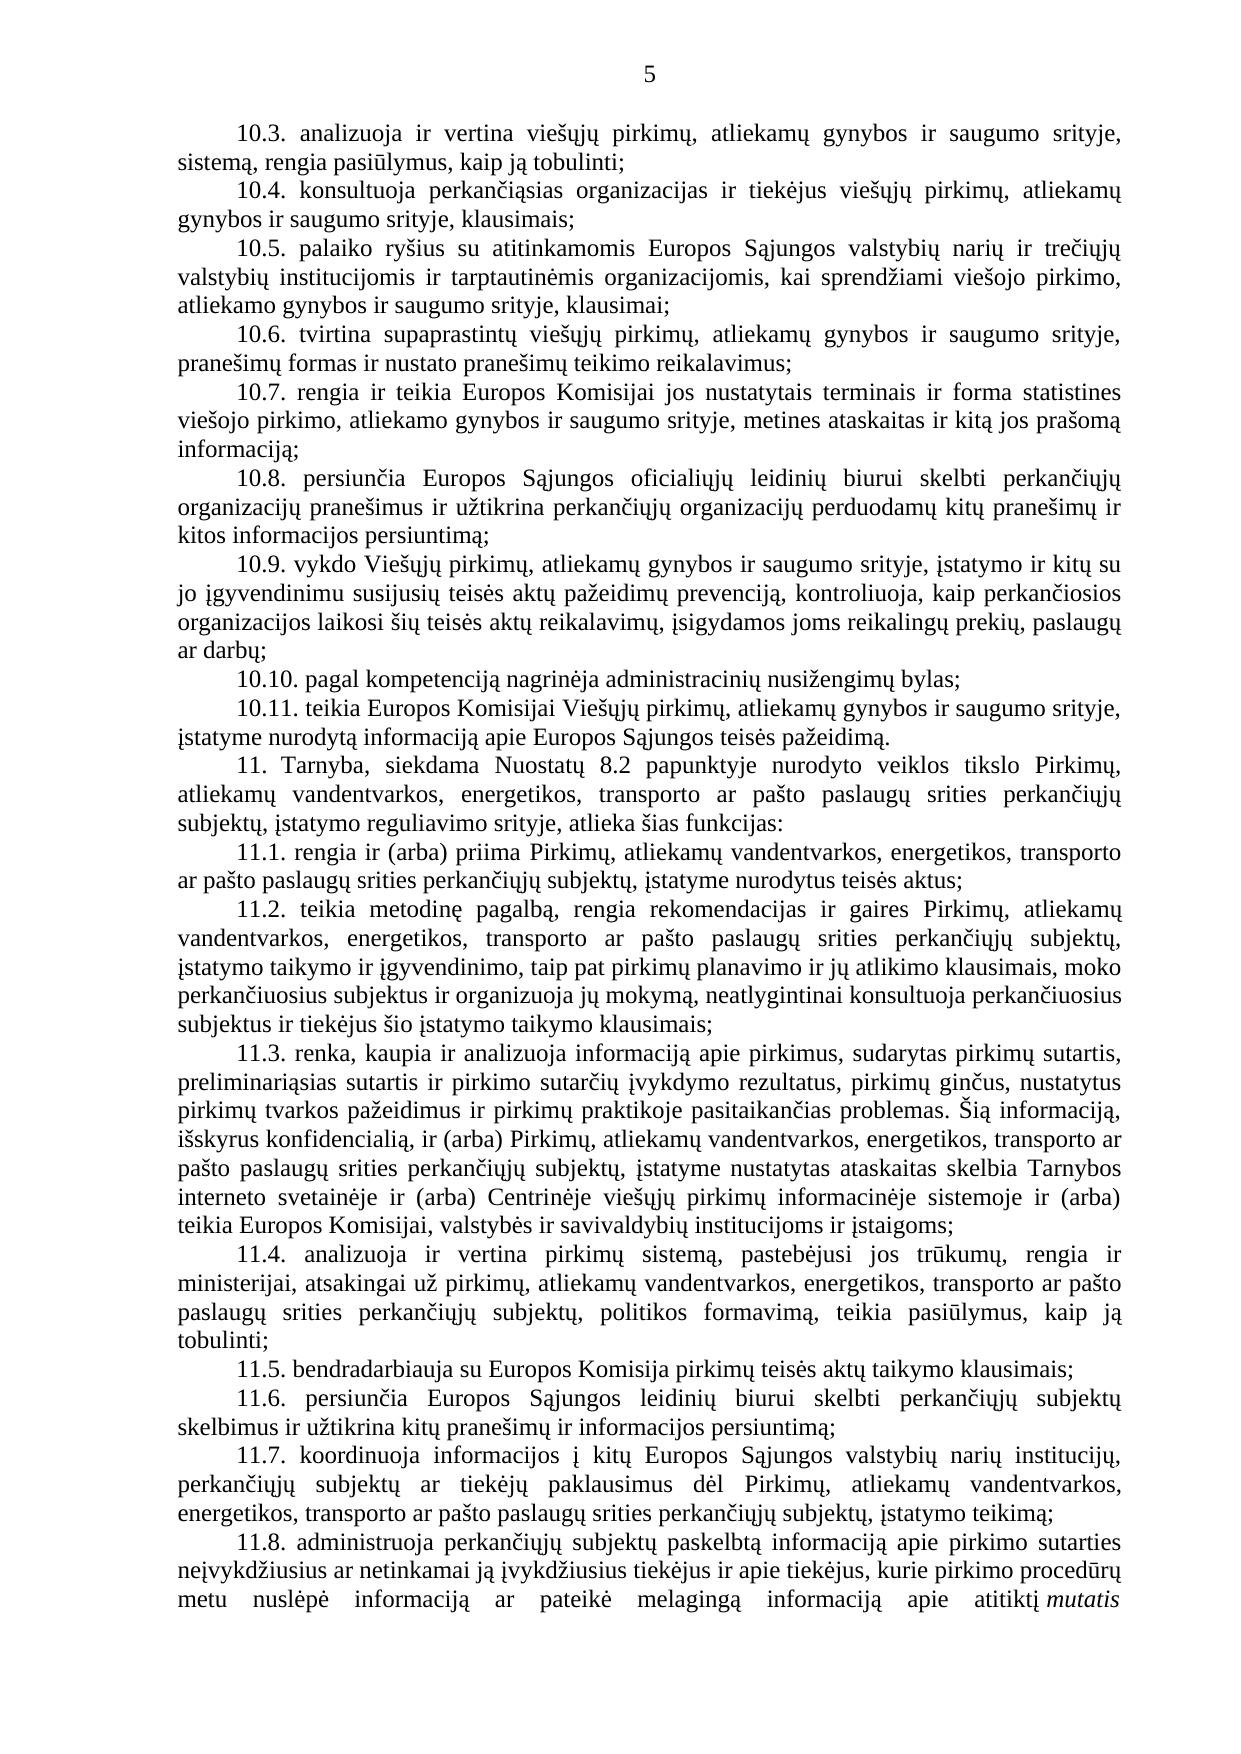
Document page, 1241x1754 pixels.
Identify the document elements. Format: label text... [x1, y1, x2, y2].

text 11.7. koordinuoja informacijos į kitų Europos Sąjungos valstybių narių institucijų, perkančiųjų subjektų ar tiekėjų paklausimus dėl Pirkimų, atliekamų vandentvarkos, energetikos, transporto ar pašto paslaugų srities perkančiųjų subjektų, įstatymo teikimą; [177, 1441, 1122, 1527]
text 11.6. persiunčia Europos Sąjungos leidinių biurui skelbti perkančiųjų subjektų skelbimus ir užtikrina kitų pranešimų ir informacijos persiuntimą; [177, 1383, 1122, 1441]
text 11.8. administruoja perkančiųjų subjektų paskelbtą informaciją apie pirkimo sutarties neįvykdžiusius ar netinkamai ją įvykdžiusius tiekėjus ir apie tiekėjus, kurie pirkimo procedūrų metu nuslėpė informaciją ar pateikė melagingą informaciją apie atitiktį mutatis [177, 1527, 1122, 1613]
text 10.9. vykdo Viešųjų pirkimų, atliekamų gynybos ir saugumo srityje, įstatymo ir kitų su jo įgyvendinimu susijusių teisės aktų pažeidimų prevenciją, kontroliuoja, kaip perkančiosios organizacijos laikosi šių teisės aktų reikalavimų, įsigydamos joms reikalingų prekių, paslaugų ar darbų; [177, 549, 1122, 664]
text 11.5. bendradarbiauja su Europos Komisija pirkimų teisės aktų taikymo klausimais; [177, 1354, 1122, 1383]
text 10.3. analizuoja ir vertina viešųjų pirkimų, atliekamų gynybos ir saugumo srityje, sistemą, rengia pasiūlymus, kaip ją tobulinti; [177, 118, 1122, 176]
text 10.5. palaiko ryšius su atitinkamomis Europos Sąjungos valstybių narių ir trečiųjų valstybių institucijomis ir tarptautinėmis organizacijomis, kai sprendžiami viešojo pirkimo, atliekamo gynybos ir saugumo srityje, klausimai; [177, 233, 1122, 319]
text 10.11. teikia Europos Komisijai Viešųjų pirkimų, atliekamų gynybos ir saugumo srityje, įstatyme nurodytą informaciją apie Europos Sąjungos teisės pažeidimą. [177, 693, 1122, 751]
text 10.6. tvirtina supaprastintų viešųjų pirkimų, atliekamų gynybos ir saugumo srityje, pranešimų formas ir nustato pranešimų teikimo reikalavimus; [177, 319, 1122, 377]
text 10.7. rengia ir teikia Europos Komisijai jos nustatytais terminais ir forma statistines viešojo pirkimo, atliekamo gynybos ir saugumo srityje, metines ataskaitas ir kitą jos prašomą informaciją; [177, 377, 1122, 463]
text 11.4. analizuoja ir vertina pirkimų sistemą, pastebėjusi jos trūkumų, rengia ir ministerijai, atsakingai už pirkimų, atliekamų vandentvarkos, energetikos, transporto ar pašto paslaugų srities perkančiųjų subjektų, politikos formavimą, teikia pasiūlymus, kaip ją tobulinti; [177, 1239, 1122, 1354]
text 11.3. renka, kaupia ir analizuoja informaciją apie pirkimus, sudarytas pirkimų sutartis, preliminariąsias sutartis ir pirkimo sutarčių įvykdymo rezultatus, pirkimų ginčus, nustatytus pirkimų tvarkos pažeidimus ir pirkimų praktikoje pasitaikančias problemas. Šią informaciją, išskyrus konfidencialią, ir (arba) Pirkimų, atliekamų vandentvarkos, energetikos, transporto ar pašto paslaugų srities perkančiųjų subjektų, įstatyme nustatytas ataskaitas skelbia Tarnybos interneto svetainėje ir (arba) Centrinėje viešųjų pirkimų informacinėje sistemoje ir (arba) teikia Europos Komisijai, valstybės ir savivaldybių institucijoms ir įstaigoms; [177, 1038, 1122, 1239]
text 10.4. konsultuoja perkančiąsias organizacijas ir tiekėjus viešųjų pirkimų, atliekamų gynybos ir saugumo srityje, klausimais; [177, 176, 1122, 233]
text 11. Tarnyba, siekdama Nuostatų 8.2 papunktyje nurodyto veiklos tikslo Pirkimų, atliekamų vandentvarkos, energetikos, transporto ar pašto paslaugų srities perkančiųjų subjektų, įstatymo reguliavimo srityje, atlieka šias funkcijas: [177, 751, 1122, 837]
text 10.8. persiunčia Europos Sąjungos oficialiųjų leidinių biurui skelbti perkančiųjų organizacijų pranešimus ir užtikrina perkančiųjų organizacijų perduodamų kitų pranešimų ir kitos informacijos persiuntimą; [177, 463, 1122, 549]
text 11.1. rengia ir (arba) priima Pirkimų, atliekamų vandentvarkos, energetikos, transporto ar pašto paslaugų srities perkančiųjų subjektų, įstatyme nurodytus teisės aktus; [177, 837, 1122, 894]
text 10.10. pagal kompetenciją nagrinėja administracinių nusižengimų bylas; [177, 664, 1122, 693]
text 11.2. teikia metodinę pagalbą, rengia rekomendacijas ir gaires Pirkimų, atliekamų vandentvarkos, energetikos, transporto ar pašto paslaugų srities perkančiųjų subjektų, įstatymo taikymo ir įgyvendinimo, taip pat pirkimų planavimo ir jų atlikimo klausimais, moko perkančiuosius subjektus ir organizuoja jų mokymą, neatlygintinai konsultuoja perkančiuosius subjektus ir tiekėjus šio įstatymo taikymo klausimais; [177, 894, 1122, 1038]
